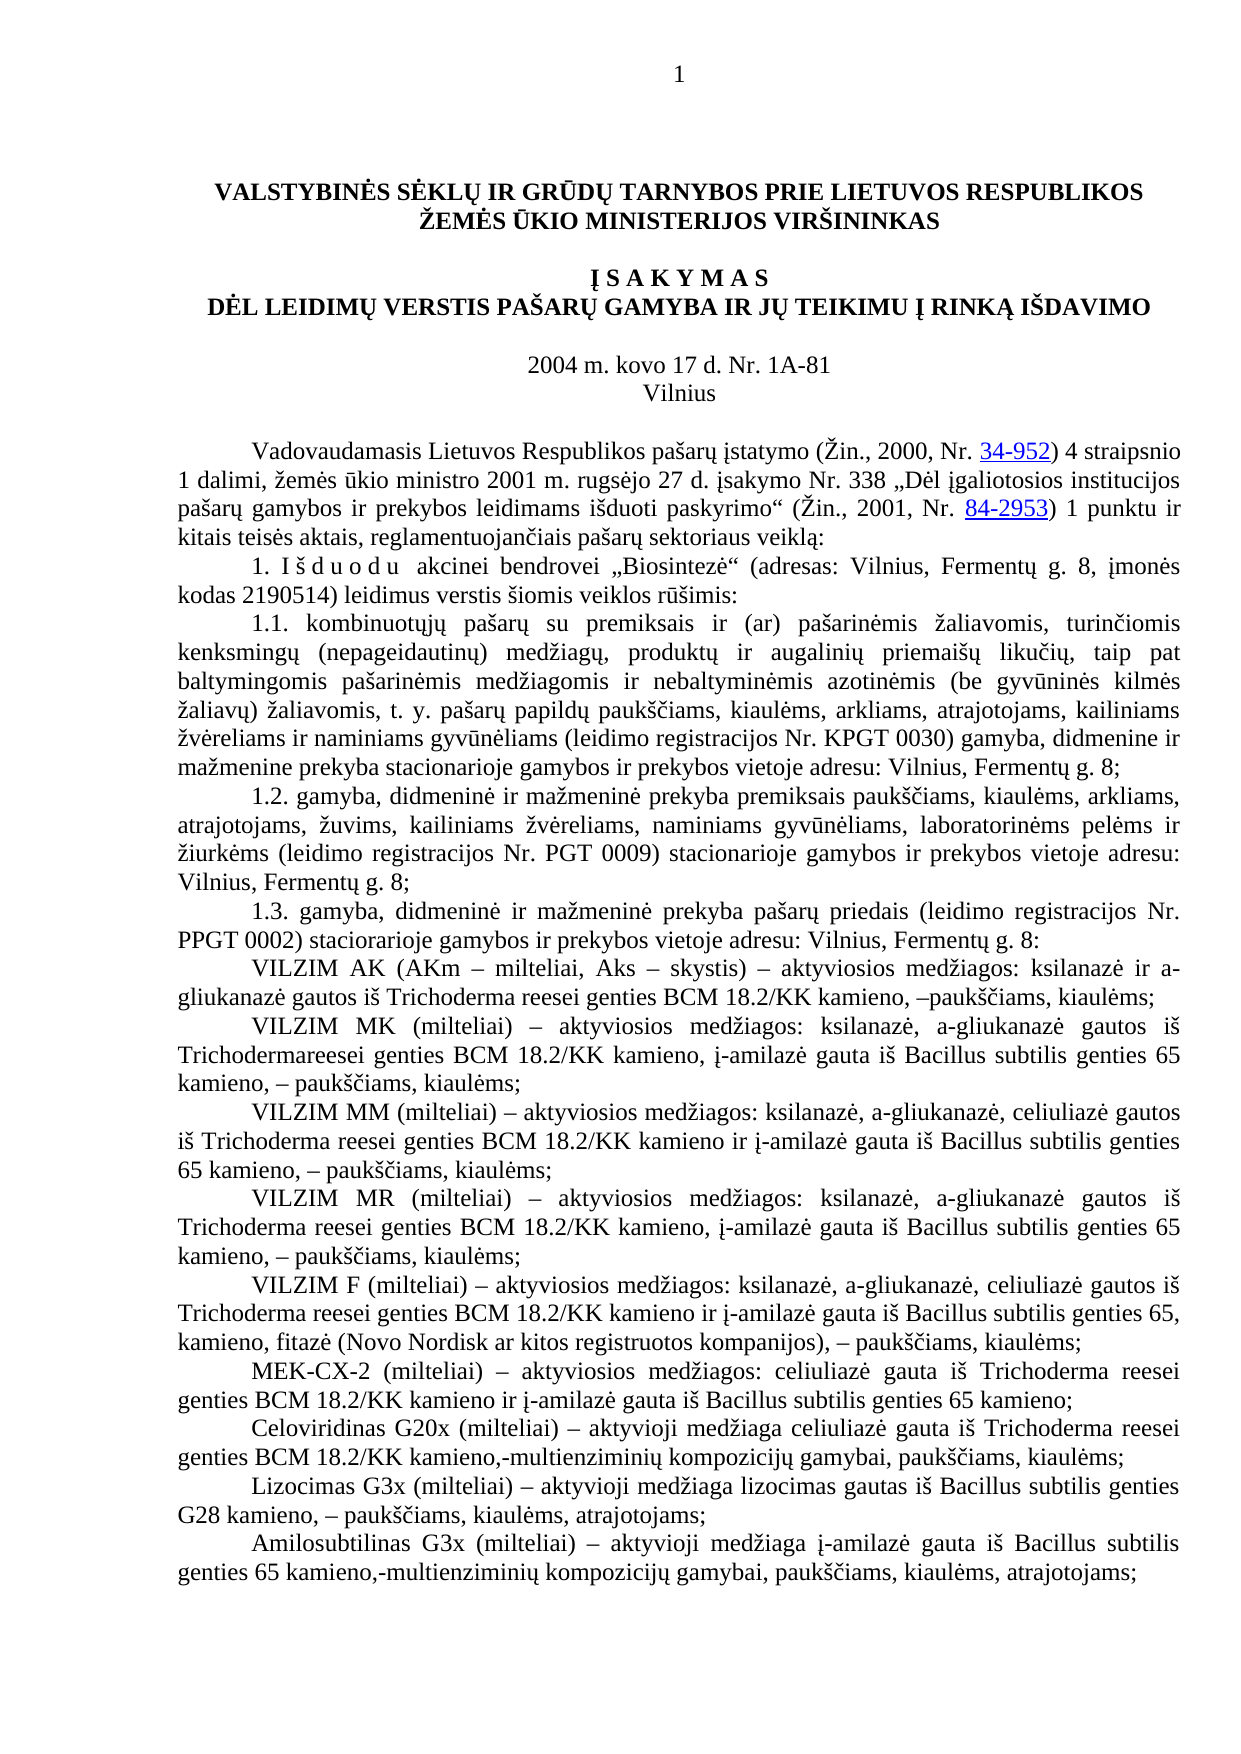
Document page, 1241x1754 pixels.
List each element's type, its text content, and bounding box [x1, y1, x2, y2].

text MEK-CX-2 (milteliai) – aktyviosios medžiagos: celiuliazė gauta iš Trichoderma reesei genties BCM 18.2/KK kamieno ir į-amilazė gauta iš Bacillus subtilis genties 65 kamieno; [177, 1356, 1181, 1413]
text Lizocimas G3x (milteliai) – aktyvioji medžiaga lizocimas gautas iš Bacillus subtilis genties G28 kamieno, – paukščiams, kiaulėms, atrajotojams; [177, 1471, 1181, 1528]
text 1.2. gamyba, didmeninė ir mažmeninė prekyba premiksais paukščiams, kiaulėms, arkliams, atrajotojams, žuvims, kailiniams žvėreliams, naminiams gyvūnėliams, laboratorinėms pelėms ir žiurkėms (leidimo registracijos Nr. PGT 0009) stacionarioje gamybos ir prekybos vietoje adresu: Vilnius, Fermentų g. 8; [177, 781, 1181, 896]
text VALSTYBINĖS SĖKLŲ IR GRŪDŲ TARNYBOS PRIE LIETUVOS RESPUBLIKOS ŽEMĖS ŪKIO MINISTERIJOS VIRŠININKAS [177, 177, 1181, 235]
text DĖL LEIDIMŲ VERSTIS PAŠARŲ GAMYBA IR JŲ TEIKIMU Į RINKĄ IŠDAVIMO [177, 292, 1181, 321]
text 1.1. kombinuotųjų pašarų su premiksais ir (ar) pašarinėmis žaliavomis, turinčiomis kenksmingų (nepageidautinų) medžiagų, produktų ir augalinių priemaišų likučių, taip pat baltymingomis pašarinėmis medžiagomis ir nebaltyminėmis azotinėmis (be gyvūninės kilmės žaliavų) žaliavomis, t. y. pašarų papildų paukščiams, kiaulėms, arkliams, atrajotojams, kailiniams žvėreliams ir naminiams gyvūnėliams (leidimo registracijos Nr. KPGT 0030) gamyba, didmenine ir mažmenine prekyba stacionarioje gamybos ir prekybos vietoje adresu: Vilnius, Fermentų g. 8; [177, 608, 1181, 781]
text Vadovaudamasis Lietuvos Respublikos pašarų įstatymo (Žin., 2000, Nr. 34-952) 4 straipsnio 1 dalimi, žemės ūkio ministro 2001 m. rugsėjo 27 d. įsakymo Nr. 338 „Dėl įgaliotosios institucijos pašarų gamybos ir prekybos leidimams išduoti paskyrimo“ (Žin., 2001, Nr. 84-2953) 1 punktu ir kitais teisės aktais, reglamentuojančiais pašarų sektoriaus veiklą: [177, 436, 1181, 551]
text VILZIM MR (milteliai) – aktyviosios medžiagos: ksilanazė, a-gliukanazė gautos iš Trichoderma reesei genties BCM 18.2/KK kamieno, į-amilazė gauta iš Bacillus subtilis genties 65 kamieno, – paukščiams, kiaulėms; [177, 1183, 1181, 1270]
text VILZIM MM (milteliai) – aktyviosios medžiagos: ksilanazė, a-gliukanazė, celiuliazė gautos iš Trichoderma reesei genties BCM 18.2/KK kamieno ir į-amilazė gauta iš Bacillus subtilis genties 65 kamieno, – paukščiams, kiaulėms; [177, 1097, 1181, 1183]
text 2004 m. kovo 17 d. Nr. 1A-81 [177, 350, 1181, 378]
text VILZIM F (milteliai) – aktyviosios medžiagos: ksilanazė, a-gliukanazė, celiuliazė gautos iš Trichoderma reesei genties BCM 18.2/KK kamieno ir į-amilazė gauta iš Bacillus subtilis genties 65, kamieno, fitazė (Novo Nordisk ar kitos registruotos kompanijos), – paukščiams, kiaulėms; [177, 1270, 1181, 1356]
text VILZIM AK (AKm – milteliai, Aks – skystis) – aktyviosios medžiagos: ksilanazė ir a-gliukanazė gautos iš Trichoderma reesei genties BCM 18.2/KK kamieno, –paukščiams, kiaulėms; [177, 953, 1181, 1011]
text 1. Išduodu akcinei bendrovei „Biosintezė“ (adresas: Vilnius, Fermentų g. 8, įmonės kodas 2190514) leidimus verstis šiomis veiklos rūšimis: [177, 551, 1181, 608]
text Celoviridinas G20x (milteliai) – aktyvioji medžiaga celiuliazė gauta iš Trichoderma reesei genties BCM 18.2/KK kamieno,-multienziminių kompozicijų gamybai, paukščiams, kiaulėms; [177, 1413, 1181, 1471]
text Vilnius [177, 378, 1181, 407]
text 1.3. gamyba, didmeninė ir mažmeninė prekyba pašarų priedais (leidimo registracijos Nr. PPGT 0002) staciorarioje gamybos ir prekybos vietoje adresu: Vilnius, Fermentų g. 8: [177, 896, 1181, 953]
text Į S A K Y M A S [177, 263, 1181, 292]
text Amilosubtilinas G3x (milteliai) – aktyvioji medžiaga į-amilazė gauta iš Bacillus subtilis genties 65 kamieno,-multienziminių kompozicijų gamybai, paukščiams, kiaulėms, atrajotojams; [177, 1528, 1181, 1586]
text VILZIM MK (milteliai) – aktyviosios medžiagos: ksilanazė, a-gliukanazė gautos iš Trichodermareesei genties BCM 18.2/KK kamieno, į-amilazė gauta iš Bacillus subtilis genties 65 kamieno, – paukščiams, kiaulėms; [177, 1011, 1181, 1097]
